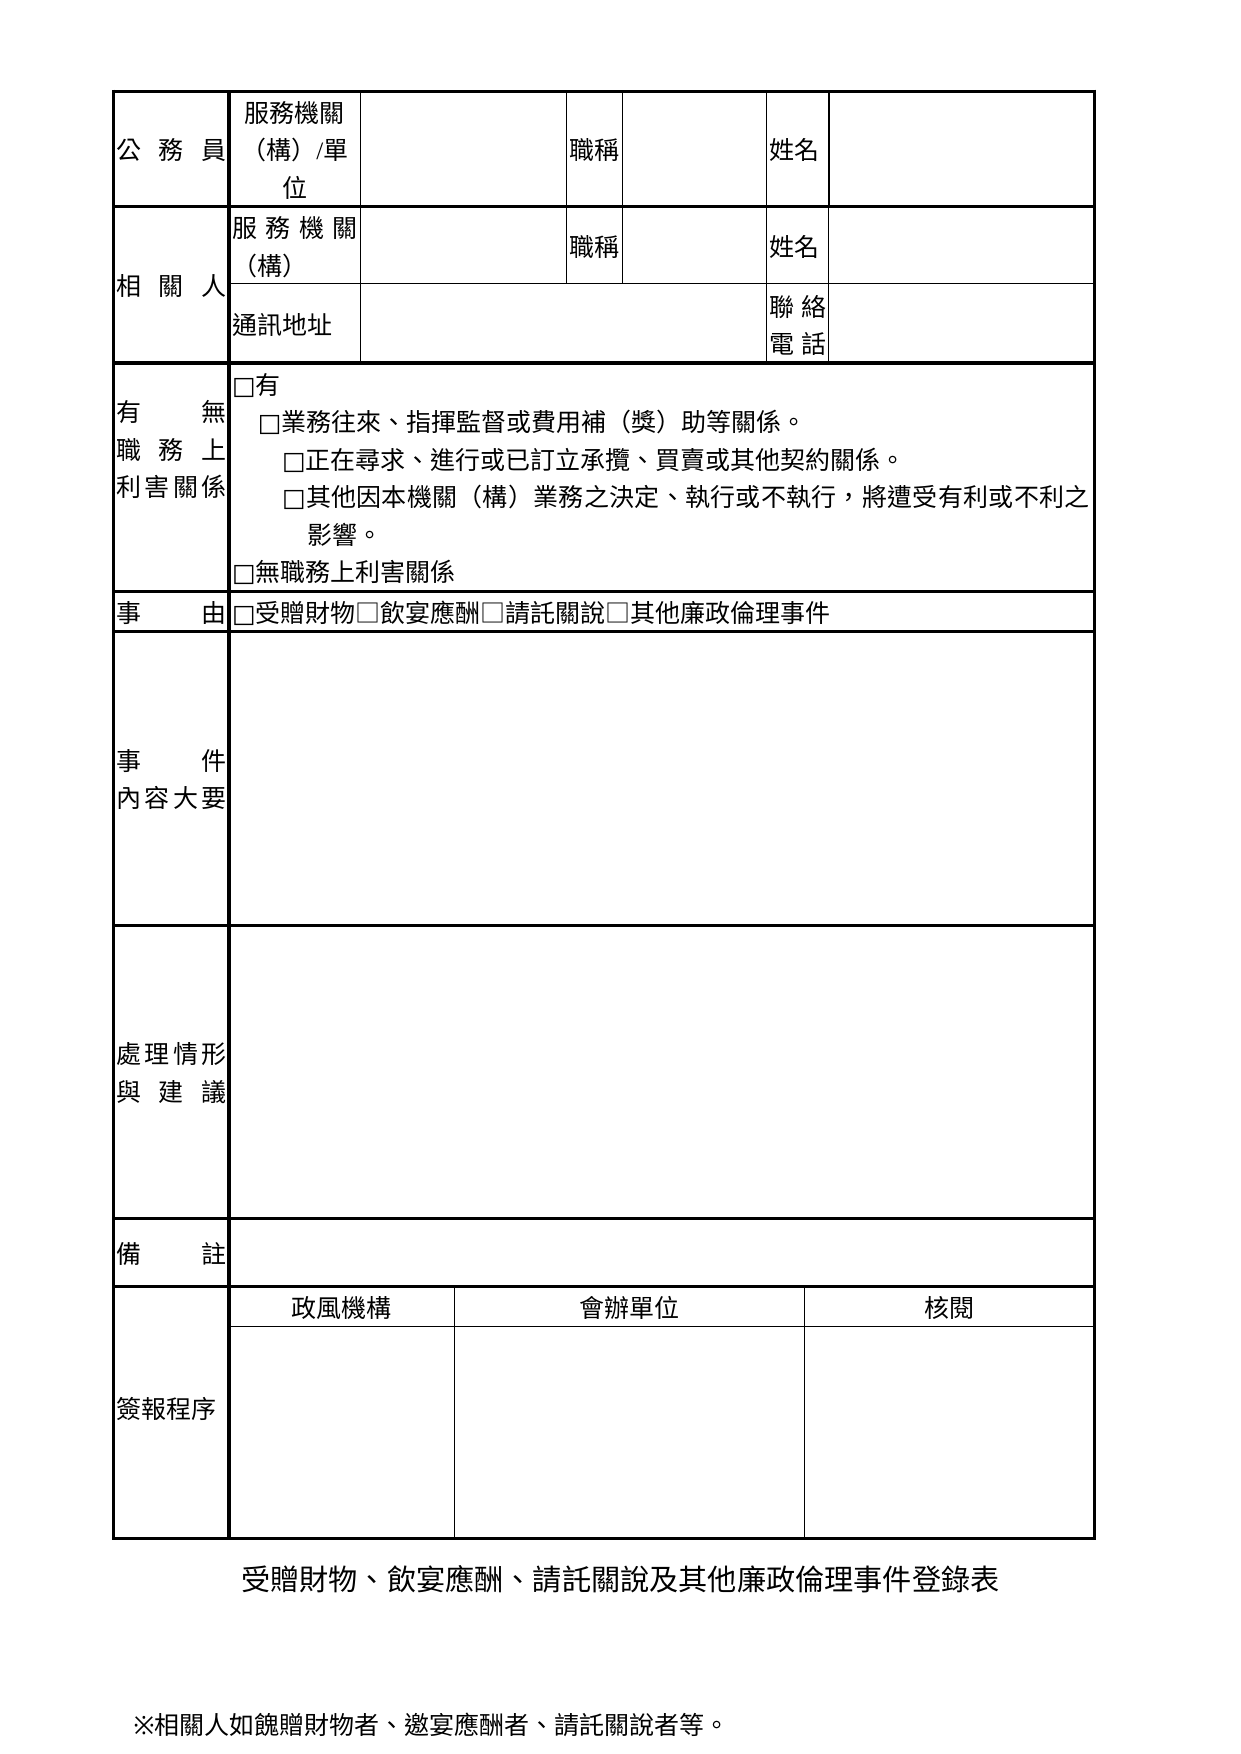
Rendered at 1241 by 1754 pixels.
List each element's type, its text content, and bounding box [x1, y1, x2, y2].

table_cell [455, 1327, 804, 1537]
table_header [830, 93, 1093, 205]
table_cell 姓名 [767, 208, 828, 283]
table_cell □受贈財物□飲宴應酬□請託關說□其他廉政倫理事件 [231, 593, 1093, 630]
table_header 公務員 [115, 93, 227, 205]
table_cell 相關人 [115, 208, 227, 361]
table_cell [829, 208, 1093, 283]
table_cell □有 □業務往來、指揮監督或費用補（獎）助等關係。 □正在尋求、進行或已訂立承攬、買賣或其他契約關係。 □其他因本機關（構）業務之決定、執行或不執行，將遭受有利或不利之影響。 □無職務上利害關係 [231, 365, 1093, 589]
table_cell [805, 1327, 1093, 1537]
table_cell 核閱 [805, 1288, 1093, 1326]
table_cell [361, 284, 766, 361]
table_cell [231, 927, 1093, 1217]
table_cell 通訊地址 [231, 284, 360, 361]
table_cell [829, 284, 1093, 361]
text ※相關人如餽贈財物者、邀宴應酬者、請託關說者等。 [133, 1705, 1059, 1742]
table_header [623, 93, 766, 205]
table_cell 服務機關（構） [231, 208, 360, 283]
table_cell [231, 1327, 454, 1537]
text 受贈財物、飲宴應酬、請託關說及其他廉政倫理事件登錄表 [118, 1540, 1122, 1615]
table_cell 處理情形與建議 [115, 927, 227, 1217]
table_header 姓名 [767, 93, 828, 205]
table_header [361, 93, 566, 205]
table_cell 事件 內容大要 [115, 633, 227, 923]
table_cell 備註 [115, 1220, 227, 1285]
table_header 職稱 [567, 93, 622, 205]
table_cell [231, 1220, 1093, 1285]
table_cell 簽報程序 [115, 1288, 227, 1537]
table_header 服務機關（構）/單位 [231, 93, 360, 205]
table_cell [231, 633, 1093, 923]
table_cell 會辦單位 [455, 1288, 804, 1326]
table_cell 事由 [115, 593, 227, 630]
table_cell 聯絡電話 [767, 284, 828, 361]
table_cell 政風機構 [231, 1288, 454, 1326]
table_cell 有無 職務上 利害關係 [115, 365, 227, 589]
table_cell [623, 208, 766, 283]
table_cell 職稱 [567, 208, 622, 283]
table_cell [361, 208, 566, 283]
